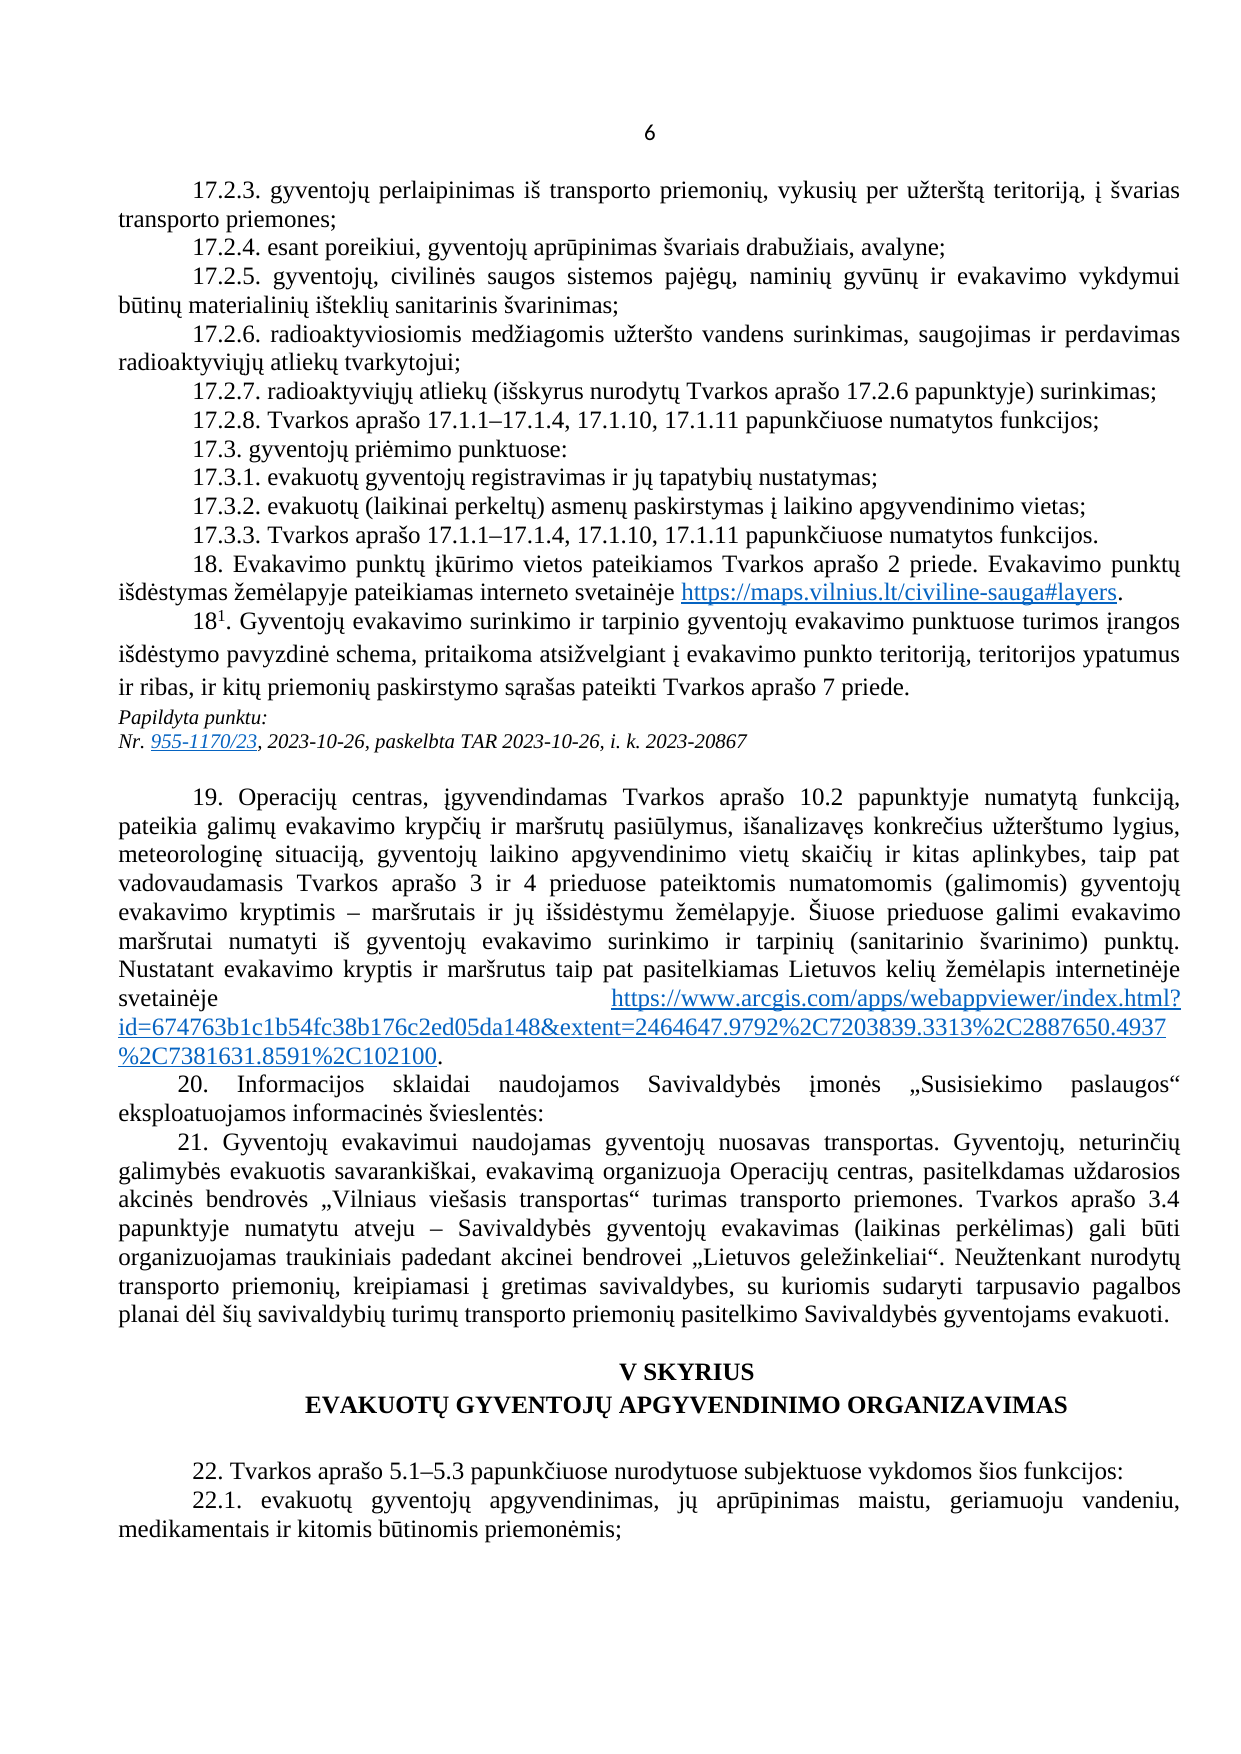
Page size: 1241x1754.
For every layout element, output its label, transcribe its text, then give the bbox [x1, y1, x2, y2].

text EVAKUOTŲ GYVENTOJŲ APGYVENDINIMO ORGANIZAVIMAS [118, 1390, 1181, 1419]
text 17.3. gyventojų priėmimo punktuose: [118, 434, 1181, 462]
text 22.1. evakuotų gyventojų apgyvendinimas, jų aprūpinimas maistu, geriamuoju vandeniu, medikamentais ir kitomis būtinomis priemonėmis; [118, 1485, 1181, 1542]
text 17.2.8. Tvarkos aprašo 17.1.1–17.1.4, 17.1.10, 17.1.11 papunkčiuose numatytos funkcijos; [118, 405, 1181, 434]
text 17.2.7. radioaktyviųjų atliekų (išskyrus nurodytų Tvarkos aprašo 17.2.6 papunktyje) surinkimas; [118, 376, 1181, 405]
text Papildyta punktu: [118, 705, 1181, 729]
text 17.3.3. Tvarkos aprašo 17.1.1–17.1.4, 17.1.10, 17.1.11 papunkčiuose numatytos funkcijos. [118, 520, 1181, 549]
text 19. Operacijų centras, įgyvendindamas Tvarkos aprašo 10.2 papunktyje numatytą funkciją, pateikia galimų evakavimo krypčių ir maršrutų pasiūlymus, išanalizavęs konkrečius užterštumo lygius, meteorologinę situaciją, gyventojų laikino apgyvendinimo vietų skaičių ir kitas aplinkybes, taip pat vadovaudamasis Tvarkos aprašo 3 ir 4 prieduose pateiktomis numatomomis (galimomis) gyventojų evakavimo kryptimis – maršrutais ir jų išsidėstymu žemėlapyje. Šiuose prieduose galimi evakavimo maršrutai numatyti iš gyventojų evakavimo surinkimo ir tarpinių (sanitarinio švarinimo) punktų. Nustatant evakavimo kryptis ir maršrutus taip pat pasitelkiamas Lietuvos kelių žemėlapis internetinėje svetainėje https://www.arcgis.com/apps/webappviewer/index.html?id=674763b1c1b54fc38b176c2ed05da148&extent=2464647.9792%2C7203839.3313%2C2887650.4937%2C7381631.8591%2C102100. [118, 782, 1181, 1069]
text 20. Informacijos sklaidai naudojamos Savivaldybės įmonės „Susisiekimo paslaugos“ eksploatuojamos informacinės švieslentės: [118, 1069, 1181, 1127]
text V SKYRIUS [118, 1357, 1181, 1386]
text 18. Evakavimo punktų įkūrimo vietos pateikiamos Tvarkos aprašo 2 priede. Evakavimo punktų išdėstymas žemėlapyje pateikiamas interneto svetainėje https://maps.vilnius.lt/civiline-sauga#layers. [118, 549, 1181, 606]
text 22. Tvarkos aprašo 5.1–5.3 papunkčiuose nurodytuose subjektuose vykdomos šios funkcijos: [118, 1456, 1181, 1485]
text Nr. 955-1170/23, 2023-10-26, paskelbta TAR 2023-10-26, i. k. 2023-20867 [118, 729, 1181, 753]
text 17.3.1. evakuotų gyventojų registravimas ir jų tapatybių nustatymas; [118, 462, 1181, 491]
text 17.2.4. esant poreikiui, gyventojų aprūpinimas švariais drabužiais, avalyne; [118, 232, 1181, 261]
text 21. Gyventojų evakavimui naudojamas gyventojų nuosavas transportas. Gyventojų, neturinčių galimybės evakuotis savarankiškai, evakavimą organizuoja Operacijų centras, pasitelkdamas uždarosios akcinės bendrovės „Vilniaus viešasis transportas“ turimas transporto priemones. Tvarkos aprašo 3.4 papunktyje numatytu atveju – Savivaldybės gyventojų evakavimas (laikinas perkėlimas) gali būti organizuojamas traukiniais padedant akcinei bendrovei „Lietuvos geležinkeliai“. Neužtenkant nurodytų transporto priemonių, kreipiamasi į gretimas savivaldybes, su kuriomis sudaryti tarpusavio pagalbos planai dėl šių savivaldybių turimų transporto priemonių pasitelkimo Savivaldybės gyventojams evakuoti. [118, 1127, 1181, 1328]
text 17.2.5. gyventojų, civilinės saugos sistemos pajėgų, naminių gyvūnų ir evakavimo vykdymui būtinų materialinių išteklių sanitarinis švarinimas; [118, 261, 1181, 319]
text 17.3.2. evakuotų (laikinai perkeltų) asmenų paskirstymas į laikino apgyvendinimo vietas; [118, 491, 1181, 520]
text 17.2.6. radioaktyviosiomis medžiagomis užteršto vandens surinkimas, saugojimas ir perdavimas radioaktyviųjų atliekų tvarkytojui; [118, 319, 1181, 376]
text 17.2.3. gyventojų perlaipinimas iš transporto priemonių, vykusių per užterštą teritoriją, į švarias transporto priemones; [118, 175, 1181, 232]
text 181. Gyventojų evakavimo surinkimo ir tarpinio gyventojų evakavimo punktuose turimos įrangos išdėstymo pavyzdinė schema, pritaikoma atsižvelgiant į evakavimo punkto teritoriją, teritorijos ypatumus ir ribas, ir kitų priemonių paskirstymo sąrašas pateikti Tvarkos aprašo 7 priede. [118, 606, 1181, 701]
